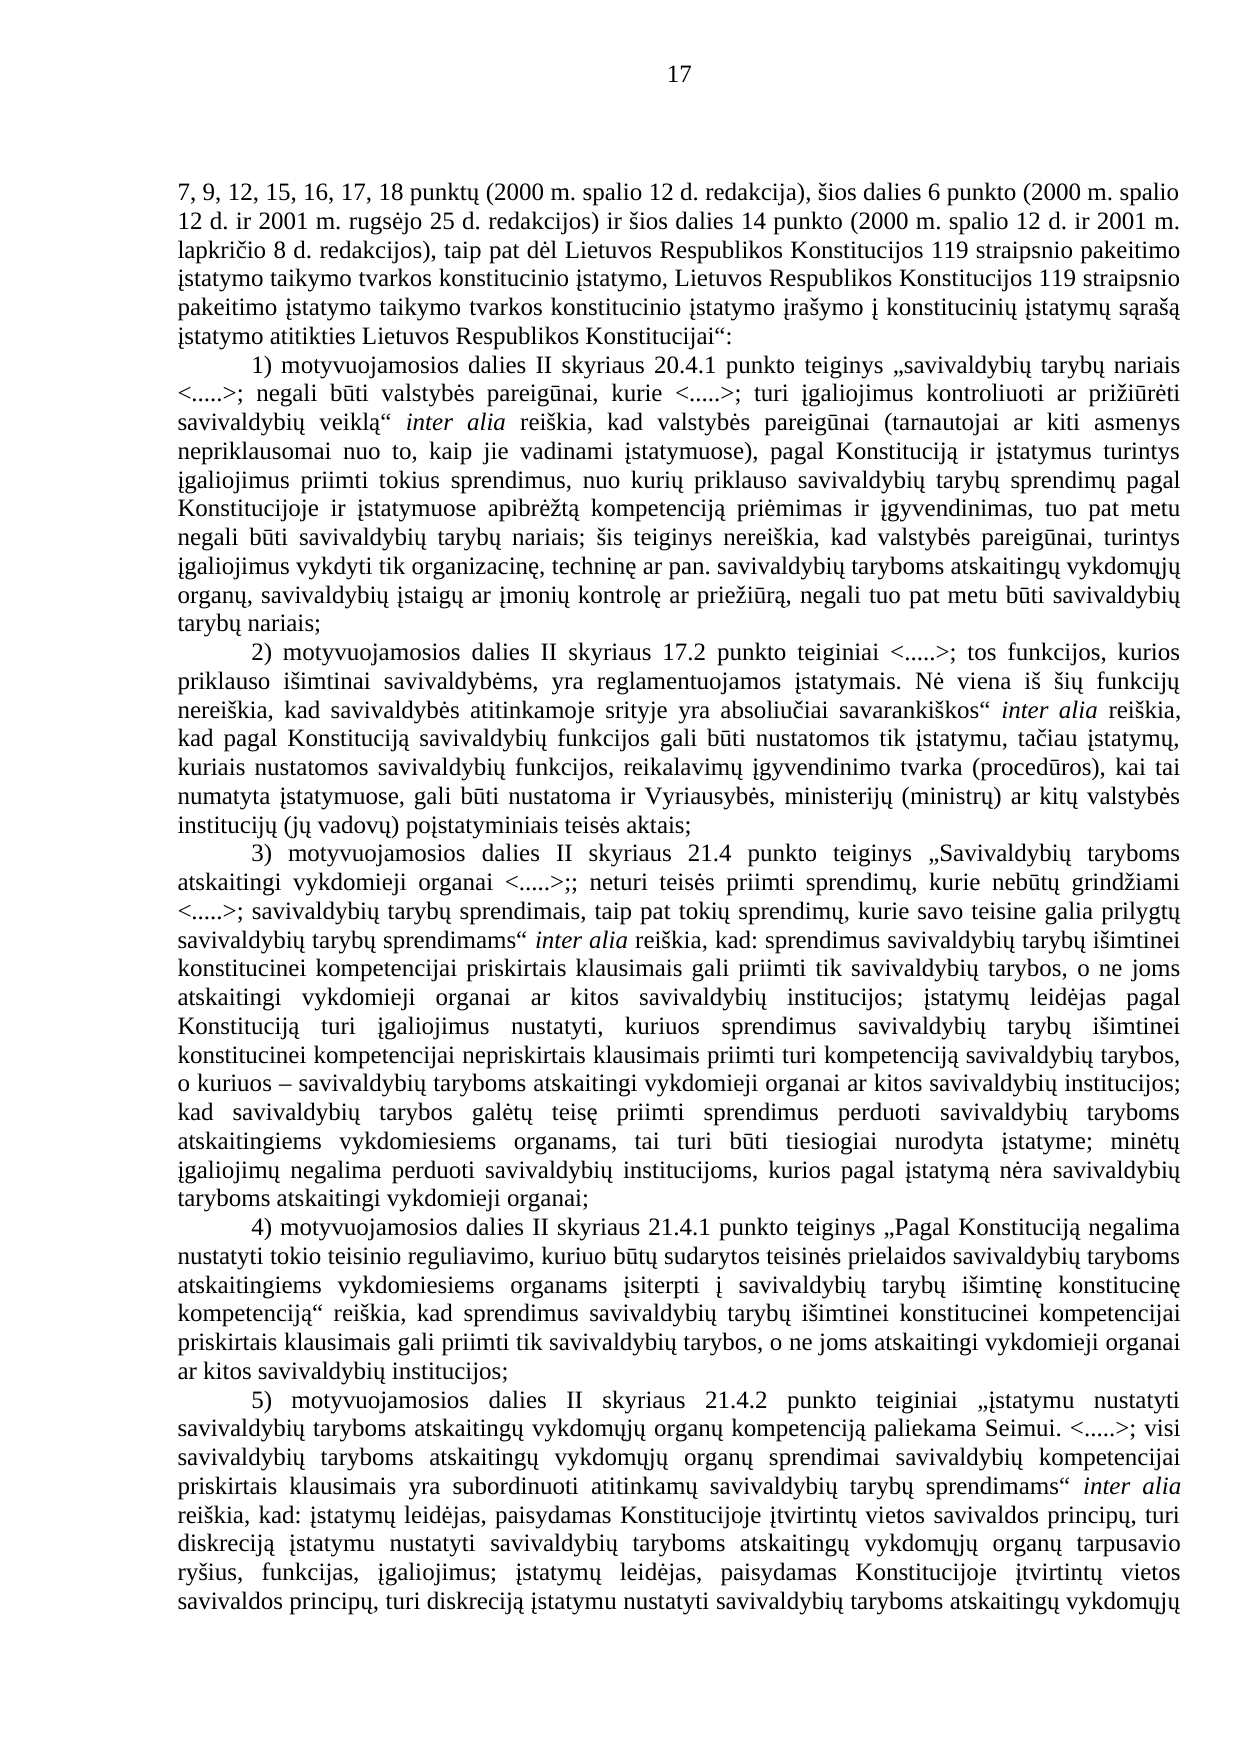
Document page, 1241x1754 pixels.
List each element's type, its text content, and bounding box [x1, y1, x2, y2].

text 3) motyvuojamosios dalies II skyriaus 21.4 punkto teiginys „Savivaldybių taryboms atskaitingi vykdomieji organai <.....>;; neturi teisės priimti sprendimų, kurie nebūtų grindžiami <.....>; savivaldybių tarybų sprendimais, taip pat tokių sprendimų, kurie savo teisine galia prilygtų savivaldybių tarybų sprendimams“ inter alia reiškia, kad: sprendimus savivaldybių tarybų išimtinei konstitucinei kompetencijai priskirtais klausimais gali priimti tik savivaldybių tarybos, o ne joms atskaitingi vykdomieji organai ar kitos savivaldybių institucijos; įstatymų leidėjas pagal Konstituciją turi įgaliojimus nustatyti, kuriuos sprendimus savivaldybių tarybų išimtinei konstitucinei kompetencijai nepriskirtais klausimais priimti turi kompetenciją savivaldybių tarybos, o kuriuos – savivaldybių taryboms atskaitingi vykdomieji organai ar kitos savivaldybių institucijos; kad savivaldybių tarybos galėtų teisę priimti sprendimus perduoti savivaldybių taryboms atskaitingiems vykdomiesiems organams, tai turi būti tiesiogiai nurodyta įstatyme; minėtų įgaliojimų negalima perduoti savivaldybių institucijoms, kurios pagal įstatymą nėra savivaldybių taryboms atskaitingi vykdomieji organai; [177, 838, 1181, 1212]
text 4) motyvuojamosios dalies II skyriaus 21.4.1 punkto teiginys „Pagal Konstituciją negalima nustatyti tokio teisinio reguliavimo, kuriuo būtų sudarytos teisinės prielaidos savivaldybių taryboms atskaitingiems vykdomiesiems organams įsiterpti į savivaldybių tarybų išimtinę konstitucinę kompetenciją“ reiškia, kad sprendimus savivaldybių tarybų išimtinei konstitucinei kompetencijai priskirtais klausimais gali priimti tik savivaldybių tarybos, o ne joms atskaitingi vykdomieji organai ar kitos savivaldybių institucijos; [177, 1212, 1181, 1385]
text 2) motyvuojamosios dalies II skyriaus 17.2 punkto teiginiai <.....>; tos funkcijos, kurios priklauso išimtinai savivaldybėms, yra reglamentuojamos įstatymais. Nė viena iš šių funkcijų nereiškia, kad savivaldybės atitinkamoje srityje yra absoliučiai savarankiškos“ inter alia reiškia, kad pagal Konstituciją savivaldybių funkcijos gali būti nustatomos tik įstatymu, tačiau įstatymų, kuriais nustatomos savivaldybių funkcijos, reikalavimų įgyvendinimo tvarka (procedūros), kai tai numatyta įstatymuose, gali būti nustatoma ir Vyriausybės, ministerijų (ministrų) ar kitų valstybės institucijų (jų vadovų) poįstatyminiais teisės aktais; [177, 637, 1181, 838]
text 5) motyvuojamosios dalies II skyriaus 21.4.2 punkto teiginiai „įstatymu nustatyti savivaldybių taryboms atskaitingų vykdomųjų organų kompetenciją paliekama Seimui. <.....>; visi savivaldybių taryboms atskaitingų vykdomųjų organų sprendimai savivaldybių kompetencijai priskirtais klausimais yra subordinuoti atitinkamų savivaldybių tarybų sprendimams“ inter alia reiškia, kad: įstatymų leidėjas, paisydamas Konstitucijoje įtvirtintų vietos savivaldos principų, turi diskreciją įstatymu nustatyti savivaldybių taryboms atskaitingų vykdomųjų organų tarpusavio ryšius, funkcijas, įgaliojimus; įstatymų leidėjas, paisydamas Konstitucijoje įtvirtintų vietos savivaldos principų, turi diskreciją įstatymu nustatyti savivaldybių taryboms atskaitingų vykdomųjų [177, 1385, 1181, 1615]
text 1) motyvuojamosios dalies II skyriaus 20.4.1 punkto teiginys „savivaldybių tarybų nariais <.....>; negali būti valstybės pareigūnai, kurie <.....>; turi įgaliojimus kontroliuoti ar prižiūrėti savivaldybių veiklą“ inter alia reiškia, kad valstybės pareigūnai (tarnautojai ar kiti asmenys nepriklausomai nuo to, kaip jie vadinami įstatymuose), pagal Konstituciją ir įstatymus turintys įgaliojimus priimti tokius sprendimus, nuo kurių priklauso savivaldybių tarybų sprendimų pagal Konstitucijoje ir įstatymuose apibrėžtą kompetenciją priėmimas ir įgyvendinimas, tuo pat metu negali būti savivaldybių tarybų nariais; šis teiginys nereiškia, kad valstybės pareigūnai, turintys įgaliojimus vykdyti tik organizacinę, techninę ar pan. savivaldybių taryboms atskaitingų vykdomųjų organų, savivaldybių įstaigų ar įmonių kontrolę ar priežiūrą, negali tuo pat metu būti savivaldybių tarybų nariais; [177, 350, 1181, 637]
text 7, 9, 12, 15, 16, 17, 18 punktų (2000 m. spalio 12 d. redakcija), šios dalies 6 punkto (2000 m. spalio 12 d. ir 2001 m. rugsėjo 25 d. redakcijos) ir šios dalies 14 punkto (2000 m. spalio 12 d. ir 2001 m. lapkričio 8 d. redakcijos), taip pat dėl Lietuvos Respublikos Konstitucijos 119 straipsnio pakeitimo įstatymo taikymo tvarkos konstitucinio įstatymo, Lietuvos Respublikos Konstitucijos 119 straipsnio pakeitimo įstatymo taikymo tvarkos konstitucinio įstatymo įrašymo į konstitucinių įstatymų sąrašą įstatymo atitikties Lietuvos Respublikos Konstitucijai“: [177, 177, 1181, 350]
